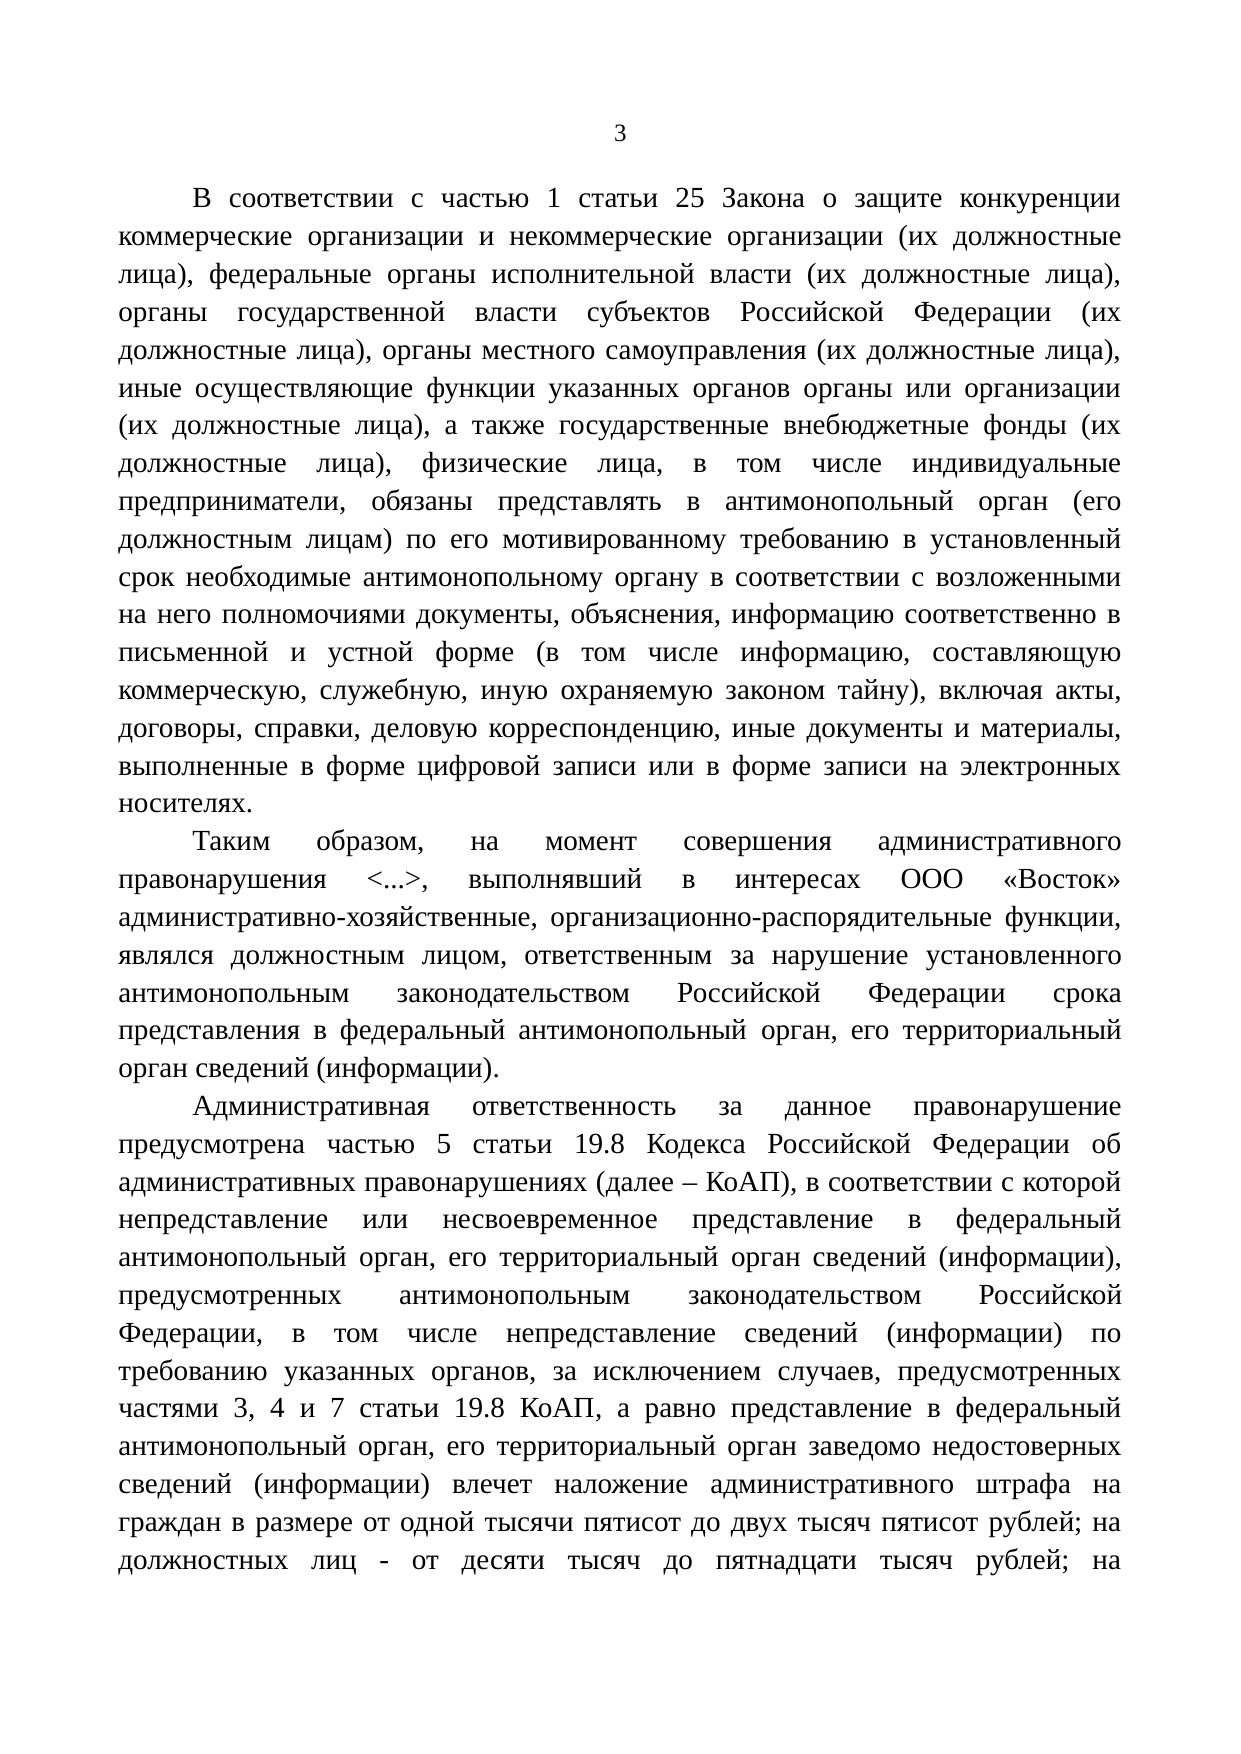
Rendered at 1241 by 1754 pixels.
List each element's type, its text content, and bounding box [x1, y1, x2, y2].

text В соответствии с частью 1 статьи 25 Закона о защите конкуренции коммерческие организации и некоммерческие организации (их должностные лица), федеральные органы исполнительной власти (их должностные лица), органы государственной власти субъектов Российской Федерации (их должностные лица), органы местного самоуправления (их должностные лица), иные осуществляющие функции указанных органов органы или организации (их должностные лица), а также государственные внебюджетные фонды (их должностные лица), физические лица, в том числе индивидуальные предприниматели, обязаны представлять в антимонопольный орган (его должностным лицам) по его мотивированному требованию в установленный срок необходимые антимонопольному органу в соответствии с возложенными на него полномочиями документы, объяснения, информацию соответственно в письменной и устной форме (в том числе информацию, составляющую коммерческую, служебную, иную охраняемую законом тайну), включая акты, договоры, справки, деловую корреспонденцию, иные документы и материалы, выполненные в форме цифровой записи или в форме записи на электронных носителях. [118, 176, 1122, 819]
list Таким образом, на момент совершения административного правонарушения <...>, выполнявший в интересах ООО «Восток» административно-хозяйственные, организационно-распорядительные функции, являлся должностным лицом, ответственным за нарушение установленного антимонопольным законодательством Российской Федерации срока представления в федеральный антимонопольный орган, его территориальный орган сведений (информации). [118, 819, 1122, 1084]
text Административная ответственность за данное правонарушение предусмотрена частью 5 статьи 19.8 Кодекса Российской Федерации об административных правонарушениях (далее – КоАП), в соответствии с которой непредставление или несвоевременное представление в федеральный антимонопольный орган, его территориальный орган сведений (информации), предусмотренных антимонопольным законодательством Российской Федерации, в том числе непредставление сведений (информации) по требованию указанных органов, за исключением случаев, предусмотренных частями 3, 4 и 7 статьи 19.8 КоАП, а равно представление в федеральный антимонопольный орган, его территориальный орган заведомо недостоверных сведений (информации) влечет наложение административного штрафа на граждан в размере от одной тысячи пятисот до двух тысяч пятисот рублей; на должностных лиц - от десяти тысяч до пятнадцати тысяч рублей; на [118, 1084, 1122, 1575]
